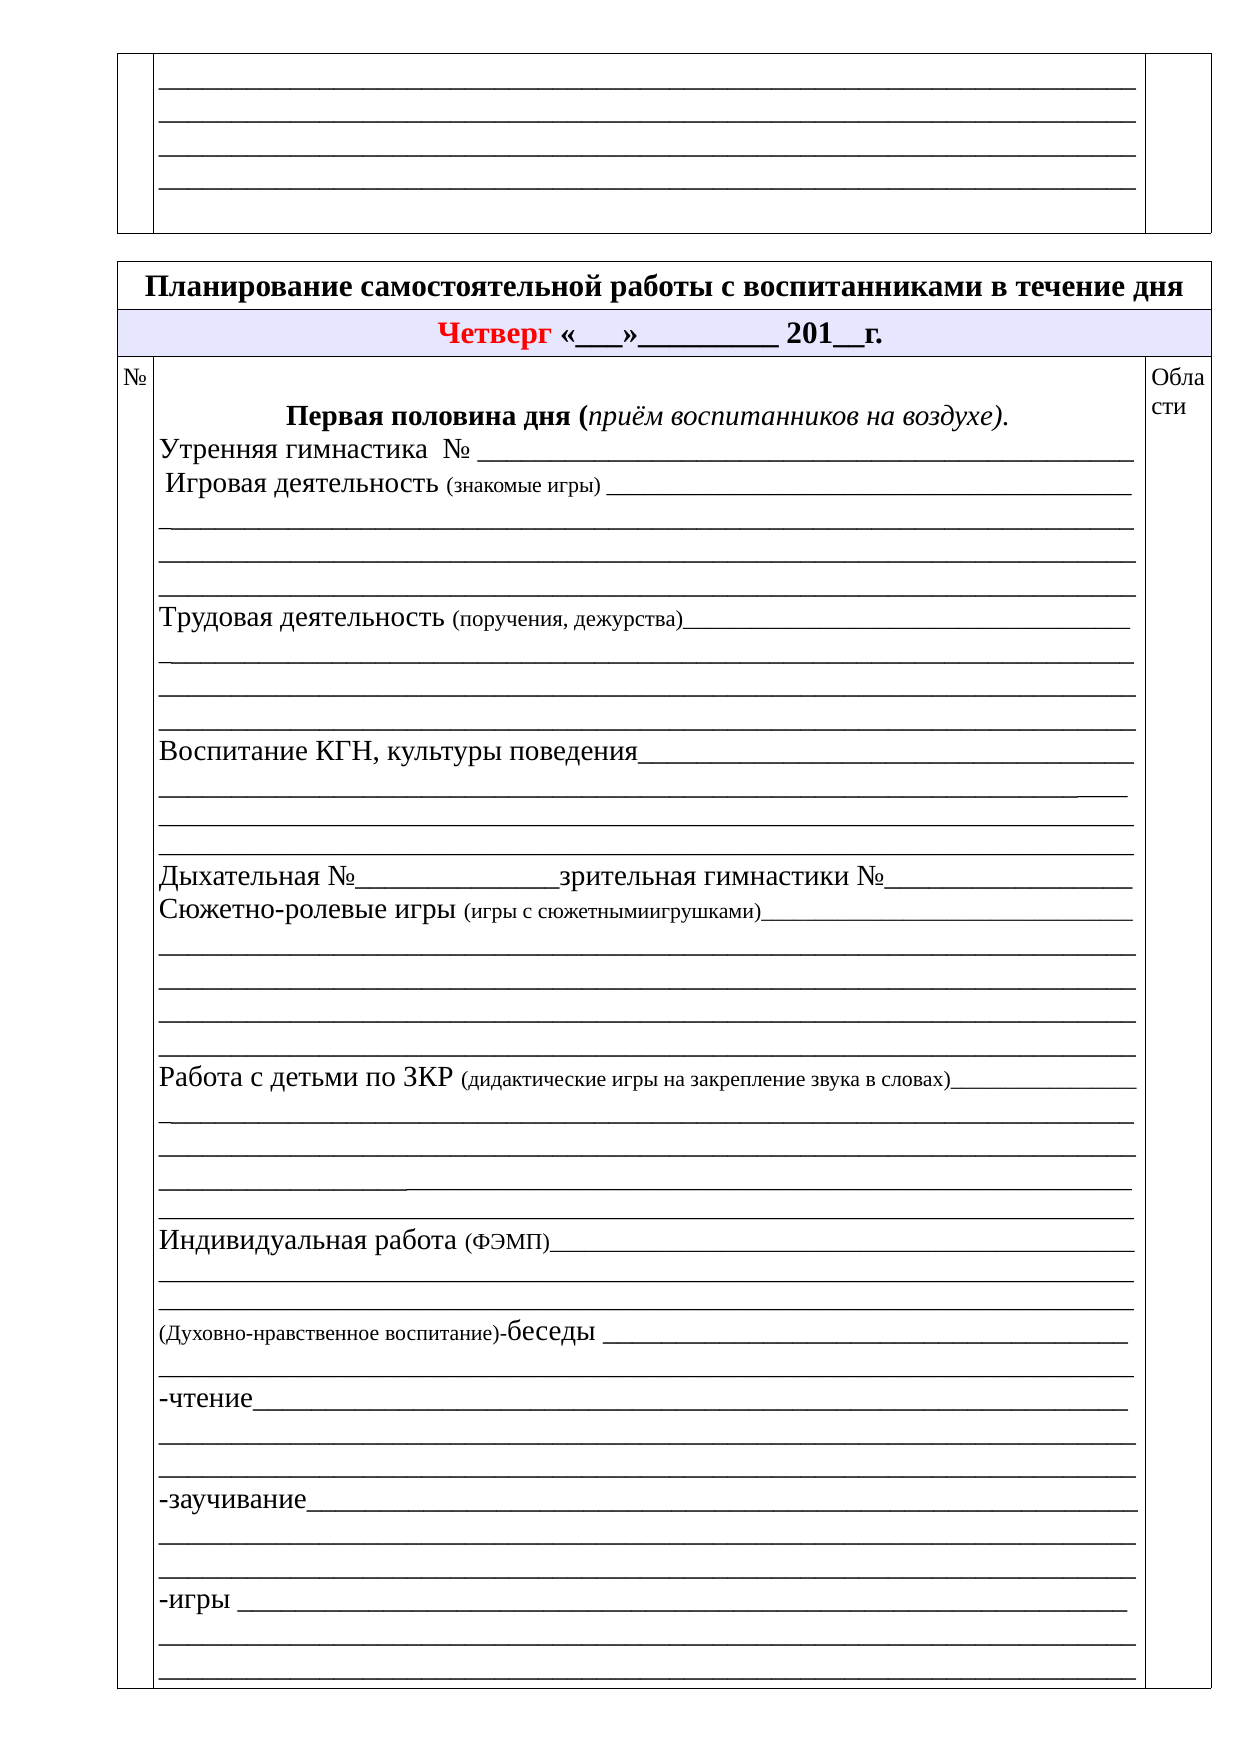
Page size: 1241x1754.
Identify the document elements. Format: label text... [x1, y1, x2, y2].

table_cell [118, 54, 153, 232]
table_header Планирование самостоятельной работы с воспитанниками в течение дня [118, 262, 1211, 309]
table_cell _________________________________________________________________________________________________________________________________________________________________________________________________________ ___________________________________________________________________ [154, 54, 1145, 232]
table_cell Четверг «___»_________ 201__г. [118, 310, 1211, 356]
table_cell Обла сти [1146, 357, 1211, 1688]
table_cell № [118, 357, 153, 1688]
table_cell Первая половина дня (приём воспитанников на воздухе). Утренняя гимнастика № _____________________________________________ Игровая деятельность (знакомые игры) __________________________________________ _________________________________________________________________________________________________________________________________________________________________________________________________________ Трудовая деятельность (поручения, дежурства)_______________________________________ _________________________________________________________________________________________________________________________________________________________________________________________________________ Воспитание КГН, культуры поведения__________________________________ _______________________________________________________________________________________________________________________________________________________________________________________________________________________________ Дыхательная №______________зрительная гимнастики №_________________ Сюжетно-ролевые игры (игры с сюжетнымиигрушками)__________________________________ ____________________________________________________________________________________________________________________________________________________________________________________________________________________________________________________________________________ Работа с детьми по ЗКР (дидактические игры на закрепление звука в словах)_________________ _______________________________________________________________________________________________________________________________________________________________________________________________________________________________________________________________________________________________ Индивидуальная работа (ФЭМП)___________________________________________________ ____________________________________________________________________________________________________________________________________________________________ (Духовно-нравственное воспитание)-беседы ____________________________________ ______________________________________________________________________________ -чтение____________________________________________________________ ______________________________________________________________________________________________________________________________________ -заучивание_________________________________________________________ ______________________________________________________________________________________________________________________________________ -игры _____________________________________________________________ ______________________________________________________________________________________________________________________________________ [154, 357, 1145, 1688]
table_cell [1146, 54, 1211, 232]
